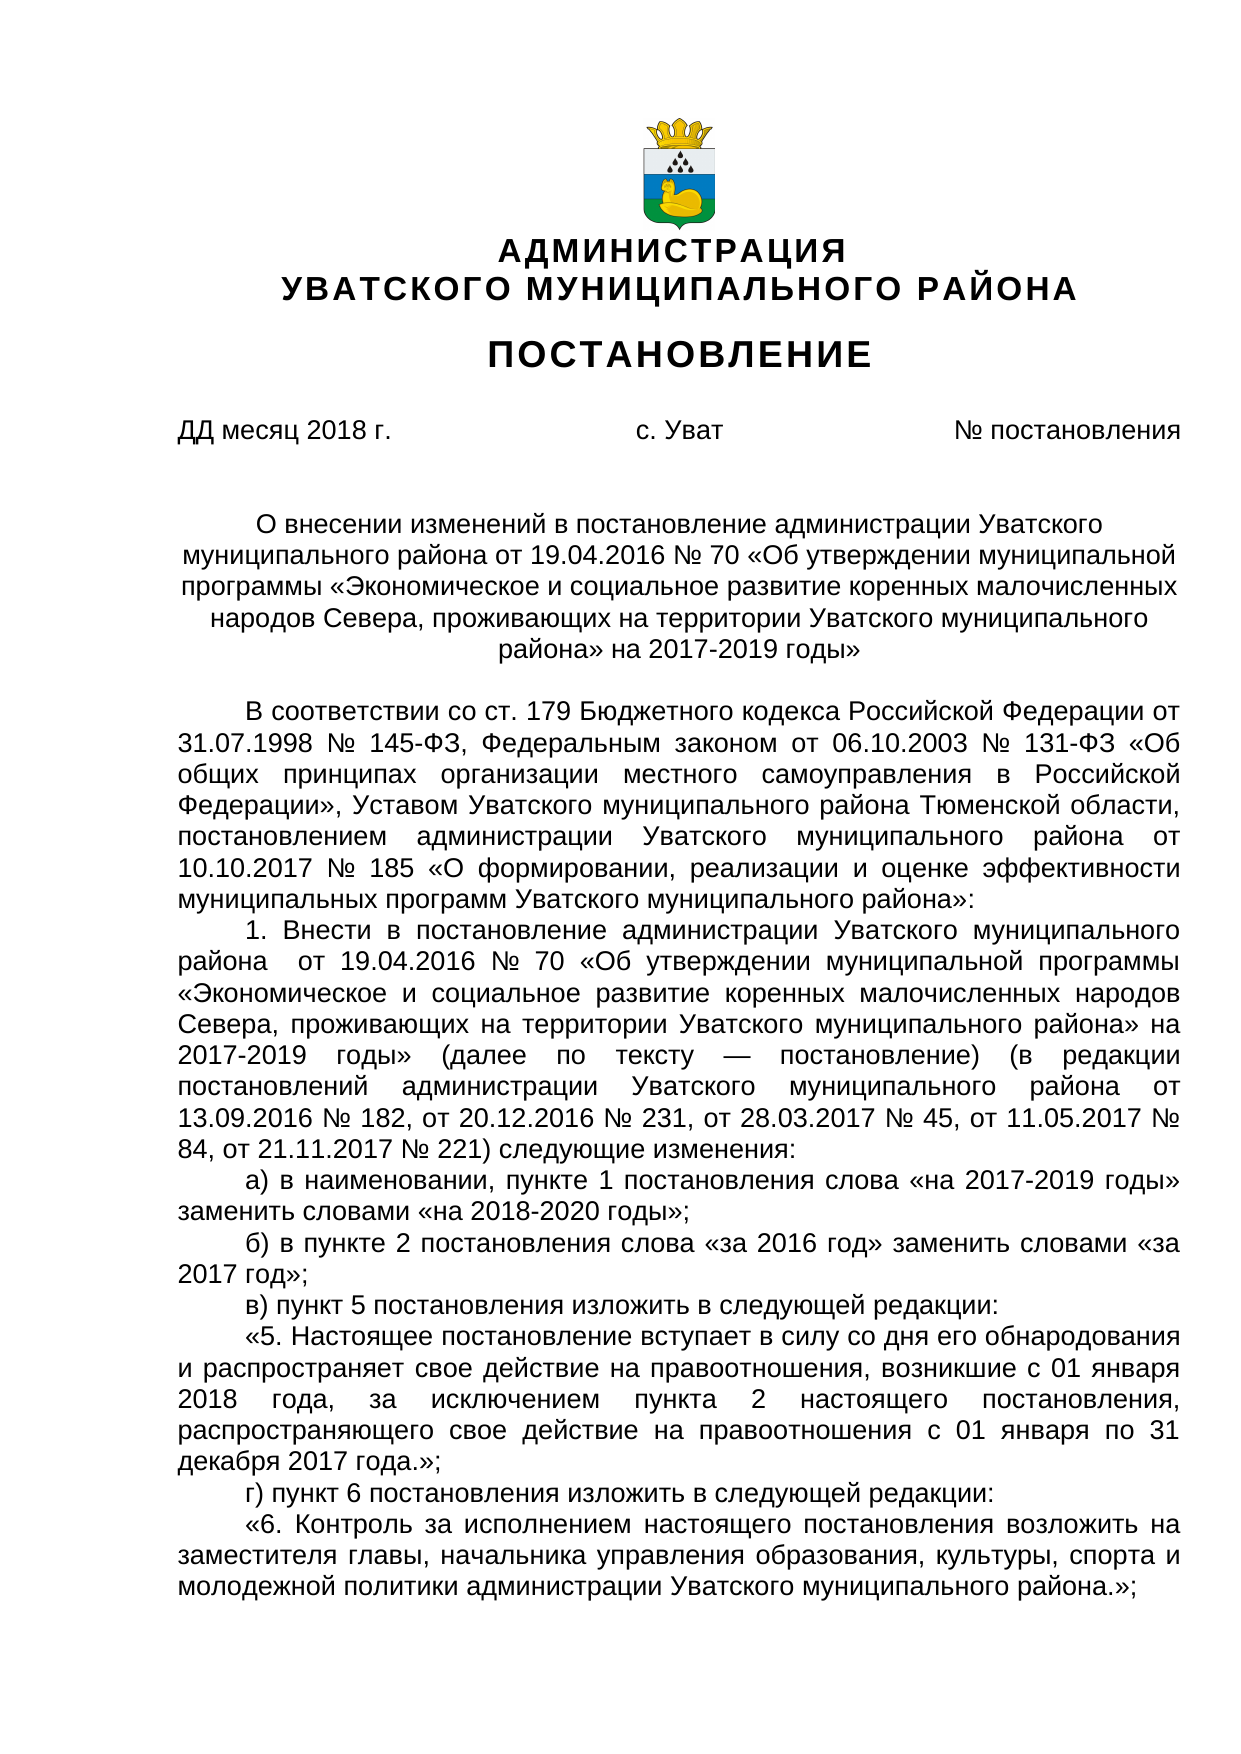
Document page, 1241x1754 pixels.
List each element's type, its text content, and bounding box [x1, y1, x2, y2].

text Постановление [177, 332, 1181, 376]
text г) пункт 6 постановления изложить в следующей редакции: [177, 1477, 1181, 1508]
text 1. Внести в постановление администрации Уватского муниципального района от 19.04.2016 № 70 «Об утверждении муниципальной программы «Экономическое и социальное развитие коренных малочисленных народов Севера, проживающих на территории Уватского муниципального района» на 2017-2019 годы» (далее по тексту — постановление) (в редакции постановлений администрации Уватского муниципального района от 13.09.2016 № 182, от 20.12.2016 № 231, от 28.03.2017 № 45, от 11.05.2017 № 84, от 21.11.2017 № 221) следующие изменения: [177, 914, 1181, 1164]
text б) в пункте 2 постановления слова «за 2016 год» заменить словами «за 2017 год»; [177, 1227, 1181, 1289]
text «5. Настоящее постановление вступает в силу со дня его обнародования и распространяет свое действие на правоотношения, возникшие с 01 января 2018 года, за исключением пункта 2 настоящего постановления, распространяющего свое действие на правоотношения с 01 января по 31 декабря 2017 года.»; [177, 1320, 1181, 1477]
text Администрация Уватского муниципального района [177, 231, 1181, 307]
text О внесении изменений в постановление администрации Уватского муниципального района от 19.04.2016 № 70 «Об утверждении муниципальной программы «Экономическое и социальное развитие коренных малочисленных народов Севера, проживающих на территории Уватского муниципального района» на 2017-2019 годы» [177, 508, 1181, 664]
text В соответствии со ст. 179 Бюджетного кодекса Российской Федерации от 31.07.1998 № 145-ФЗ, Федеральным законом от 06.10.2003 № 131-ФЗ «Об общих принципах организации местного самоуправления в Российской Федерации», Уставом Уватского муниципального района Тюменской области, постановлением администрации Уватского муниципального района от 10.10.2017 № 185 «О формировании, реализации и оценке эффективности муниципальных программ Уватского муниципального района»: [177, 695, 1181, 914]
text ДД месяц 2018 г. с. Уват № постановления [177, 414, 1181, 445]
text а) в наименовании, пункте 1 постановления слова «на 2017-2019 годы» заменить словами «на 2018-2020 годы»; [177, 1164, 1181, 1227]
picture [643, 118, 715, 231]
text в) пункт 5 постановления изложить в следующей редакции: [177, 1289, 1181, 1320]
text «6. Контроль за исполнением настоящего постановления возложить на заместителя главы, начальника управления образования, культуры, спорта и молодежной политики администрации Уватского муниципального района.»; [177, 1508, 1181, 1602]
